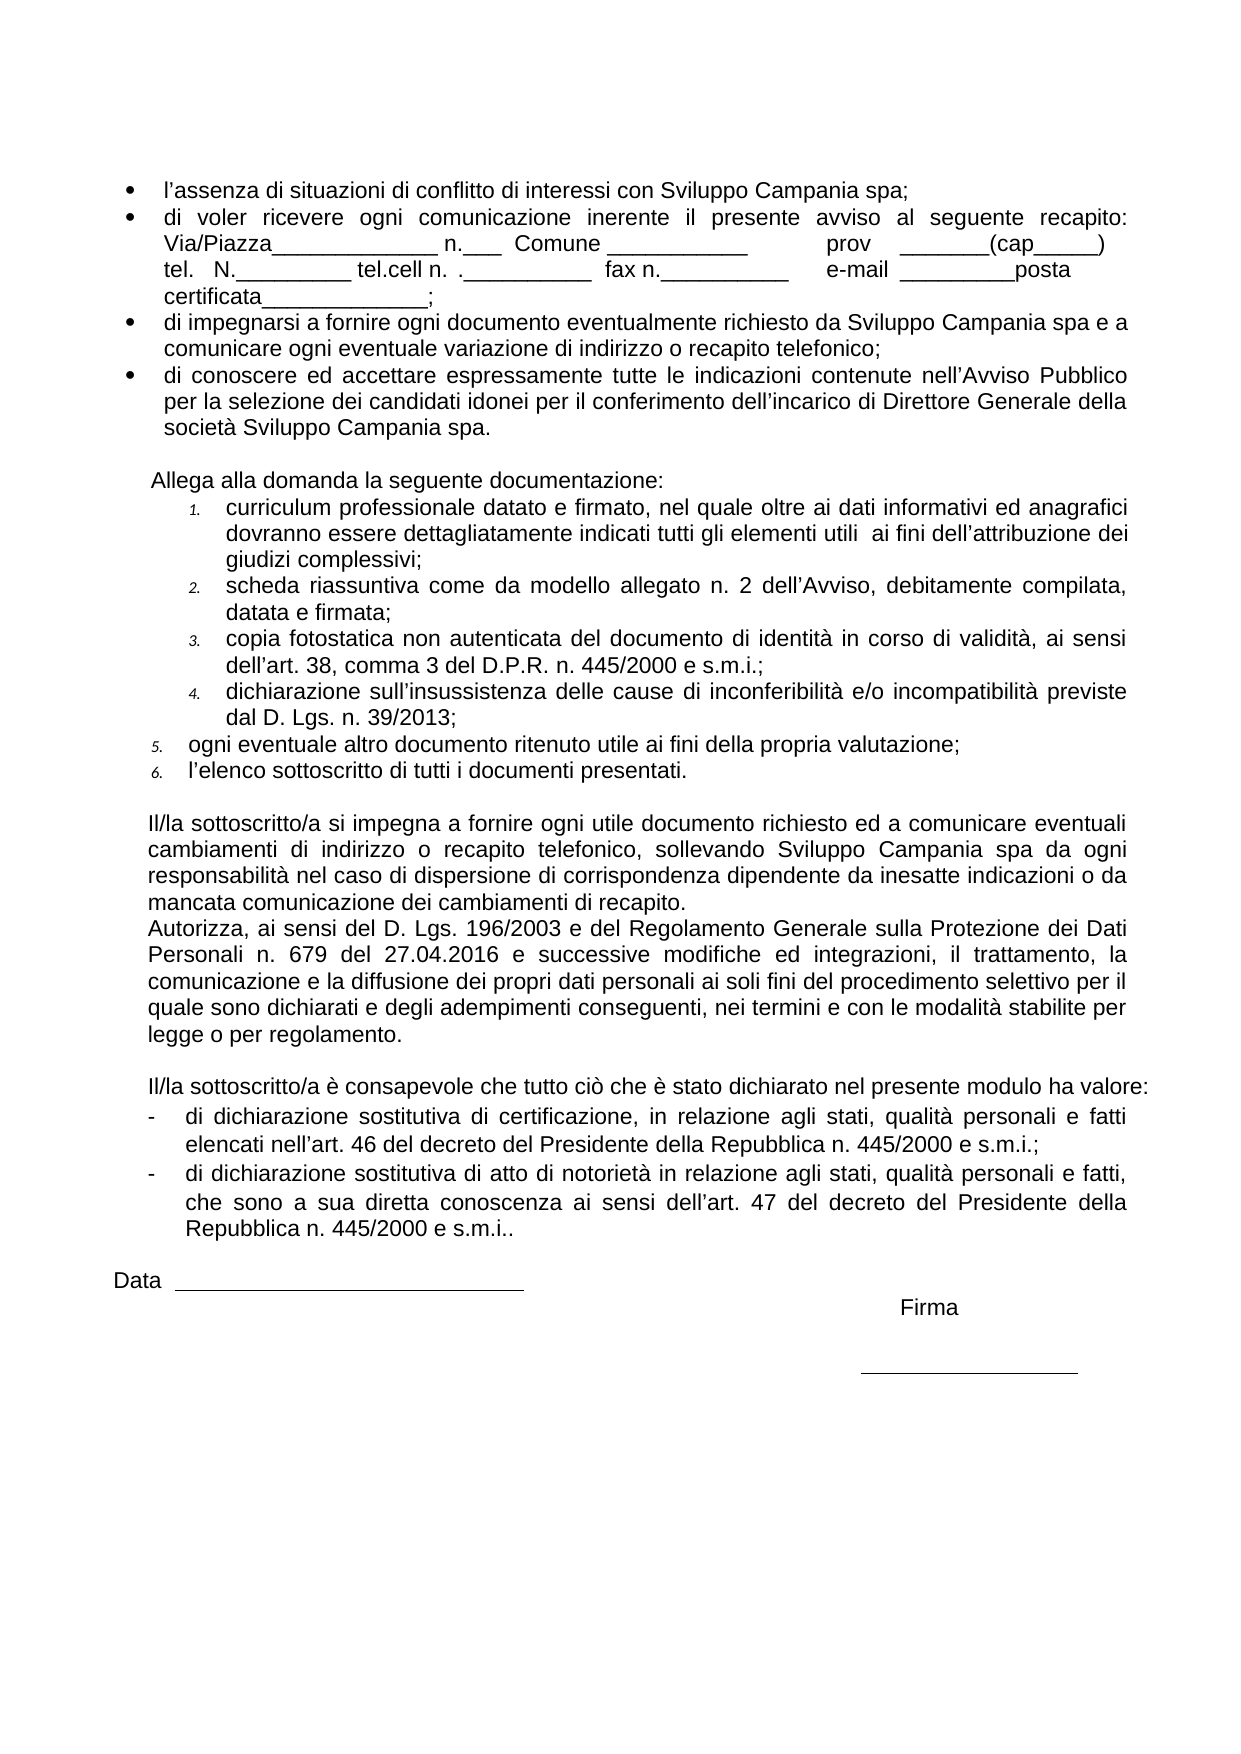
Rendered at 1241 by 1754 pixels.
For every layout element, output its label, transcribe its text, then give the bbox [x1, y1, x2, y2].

list ogni eventuale altro documento ritenuto utile ai fini della propria valutazione; [151, 731, 1152, 757]
text Il/la sottoscritto/a si impegna a fornire ogni utile documento richiesto ed a comunicare eventuali cambiamenti di indirizzo o recapito telefonico, sollevando Sviluppo Campania spa da ogni responsabilità nel caso di dispersione di corrispondenza dipendente da inesatte indicazioni o da mancata comunicazione dei cambiamenti di recapito. [148, 810, 1128, 915]
text Il/la sottoscritto/a è consapevole che tutto ciò che è stato dichiarato nel presente modulo ha valore: [148, 1073, 1152, 1099]
text Autorizza, ai sensi del D. Lgs. 196/2003 e del Regolamento Generale sulla Protezione dei Dati Personali n. 679 del 27.04.2016 e successive modifiche ed integrazioni, il trattamento, la comunicazione e la diffusione dei propri dati personali ai soli fini del procedimento selettivo per il quale sono dichiarati e degli adempimenti conseguenti, nei termini e con le modalità stabilite per legge o per regolamento. [148, 915, 1128, 1047]
list scheda riassuntiva come da modello allegato n. 2 dell’Avviso, debitamente compilata, datata e firmata; [188, 572, 1128, 625]
list di impegnarsi a fornire ogni documento eventualmente richiesto da Sviluppo Campania spa e a comunicare ogni eventuale variazione di indirizzo o recapito telefonico; [126, 309, 1128, 362]
text Data [113, 1267, 1152, 1294]
list di dichiarazione sostitutiva di certificazione, in relazione agli stati, qualità personali e fatti elencati nell’art. 46 del decreto del Presidente della Repubblica n. 445/2000 e s.m.i.; [148, 1099, 1127, 1157]
list di voler ricevere ogni comunicazione inerente il presente avviso al seguente recapito: Via/Piazza_____________ n.___ Comune ___________ prov _______(cap_____) tel. N._________ tel.cell n. .__________ fax n.__________ e-mail _________posta certificata_____________; [126, 203, 1128, 309]
list l’assenza di situazioni di conflitto di interessi con Sviluppo Campania spa; [126, 177, 1128, 203]
list di conoscere ed accettare espressamente tutte le indicazioni contenute nell’Avviso Pubblico per la selezione dei candidati idonei per il conferimento dell’incarico di Direttore Generale della società Sviluppo Campania spa. [126, 362, 1128, 441]
list copia fotostatica non autenticata del documento di identità in corso di validità, ai sensi dell’art. 38, comma 3 del D.P.R. n. 445/2000 e s.m.i.; [188, 625, 1127, 678]
list curriculum professionale datato e firmato, nel quale oltre ai dati informativi ed anagrafici dovranno essere dettagliatamente indicati tutti gli elementi utili ai fini dell’attribuzione dei giudizi complessivi; [188, 493, 1128, 572]
list dichiarazione sull’insussistenza delle cause di inconferibilità e/o incompatibilità previste dal D. Lgs. n. 39/2013; [188, 678, 1128, 731]
list l’elenco sottoscritto di tutti i documenti presentati. [151, 757, 1152, 783]
text Firma [900, 1294, 991, 1320]
list di dichiarazione sostitutiva di atto di notorietà in relazione agli stati, qualità personali e fatti, che sono a sua diretta conoscenza ai sensi dell’art. 47 del decreto del Presidente della Repubblica n. 445/2000 e s.m.i.. [148, 1157, 1128, 1241]
text Allega alla domanda la seguente documentazione: [151, 467, 1152, 493]
